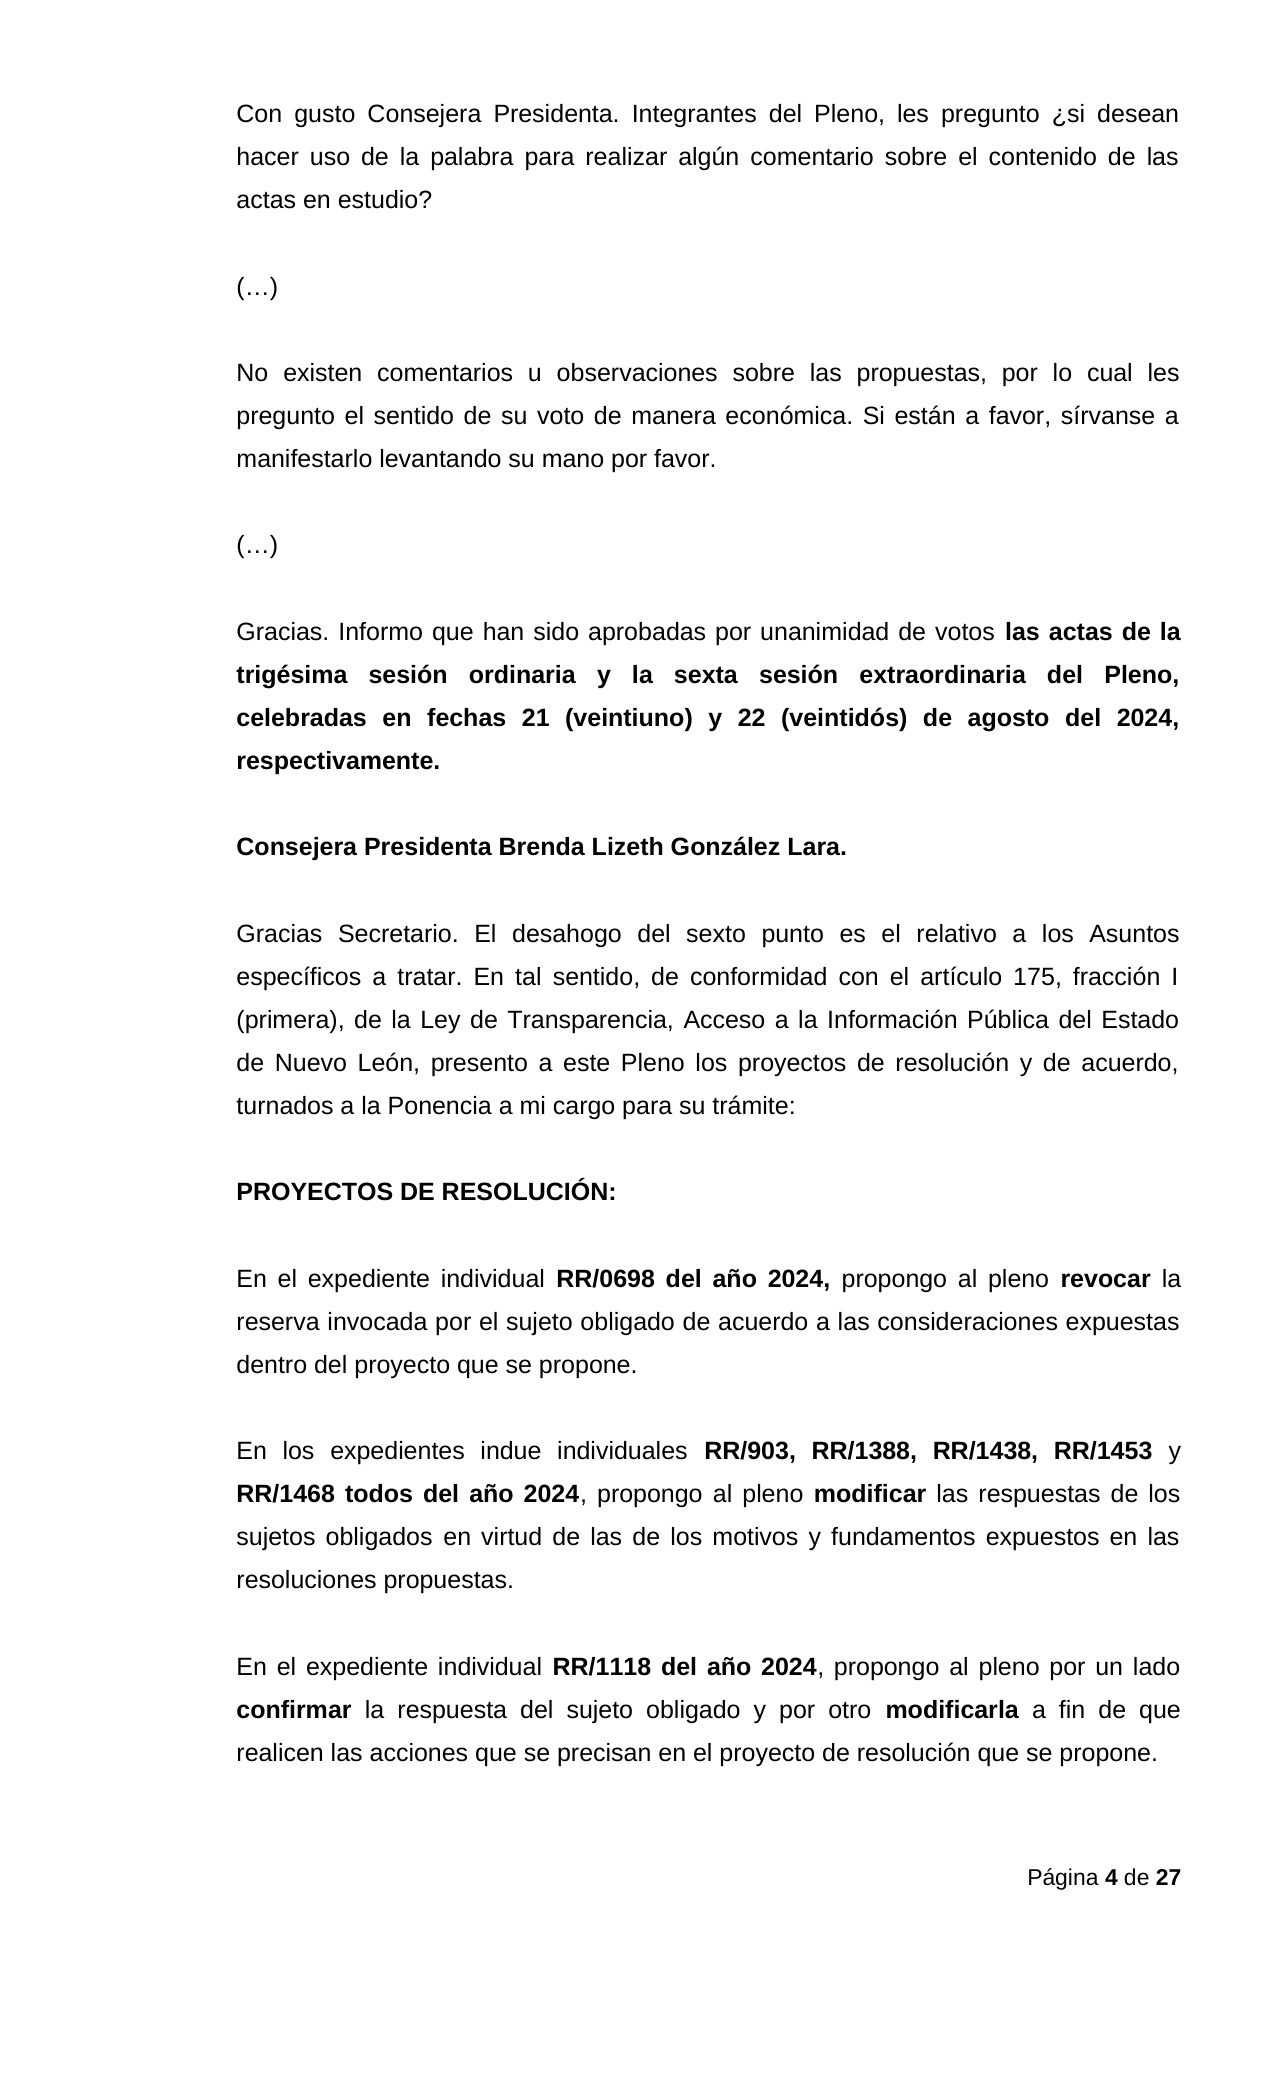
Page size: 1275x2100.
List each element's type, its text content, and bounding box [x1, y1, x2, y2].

text (…) [236, 272, 1181, 301]
text Consejera Presidenta Brenda Lizeth González Lara. [236, 832, 1181, 861]
text PROYECTOS DE RESOLUCIÓN: [236, 1177, 1181, 1206]
text Gracias. Informo que han sido aprobadas por unanimidad de votos las actas de la trigésima sesión ordinaria y la sexta sesión extraordinaria del Pleno, celebradas en fechas 21 (veintiuno) y 22 (veintidós) de agosto del 2024, respectivamente. [236, 617, 1181, 775]
text Con gusto Consejera Presidenta. Integrantes del Pleno, les pregunto ¿si desean hacer uso de la palabra para realizar algún comentario sobre el contenido de las actas en estudio? [236, 99, 1181, 214]
text En el expediente individual RR/0698 del año 2024, propongo al pleno revocar la reserva invocada por el sujeto obligado de acuerdo a las consideraciones expuestas dentro del proyecto que se propone. [236, 1264, 1181, 1379]
text Gracias Secretario. El desahogo del sexto punto es el relativo a los Asuntos específicos a tratar. En tal sentido, de conformidad con el artículo 175, fracción I (primera), de la Ley de Transparencia, Acceso a la Información Pública del Estado de Nuevo León, presento a este Pleno los proyectos de resolución y de acuerdo, turnados a la Ponencia a mi cargo para su trámite: [236, 919, 1181, 1120]
text (…) [236, 531, 1181, 559]
text En los expedientes indue individuales RR/903, RR/1388, RR/1438, RR/1453 y RR/1468 todos del año 2024, propongo al pleno modificar las respuestas de los sujetos obligados en virtud de las de los motivos y fundamentos expuestos en las resoluciones propuestas. [236, 1436, 1181, 1594]
text No existen comentarios u observaciones sobre las propuestas, por lo cual les pregunto el sentido de su voto de manera económica. Si están a favor, sírvanse a manifestarlo levantando su mano por favor. [236, 358, 1181, 473]
text En el expediente individual RR/1118 del año 2024, propongo al pleno por un lado confirmar la respuesta del sujeto obligado y por otro modificarla a fin de que realicen las acciones que se precisan en el proyecto de resolución que se propone. [236, 1652, 1181, 1767]
